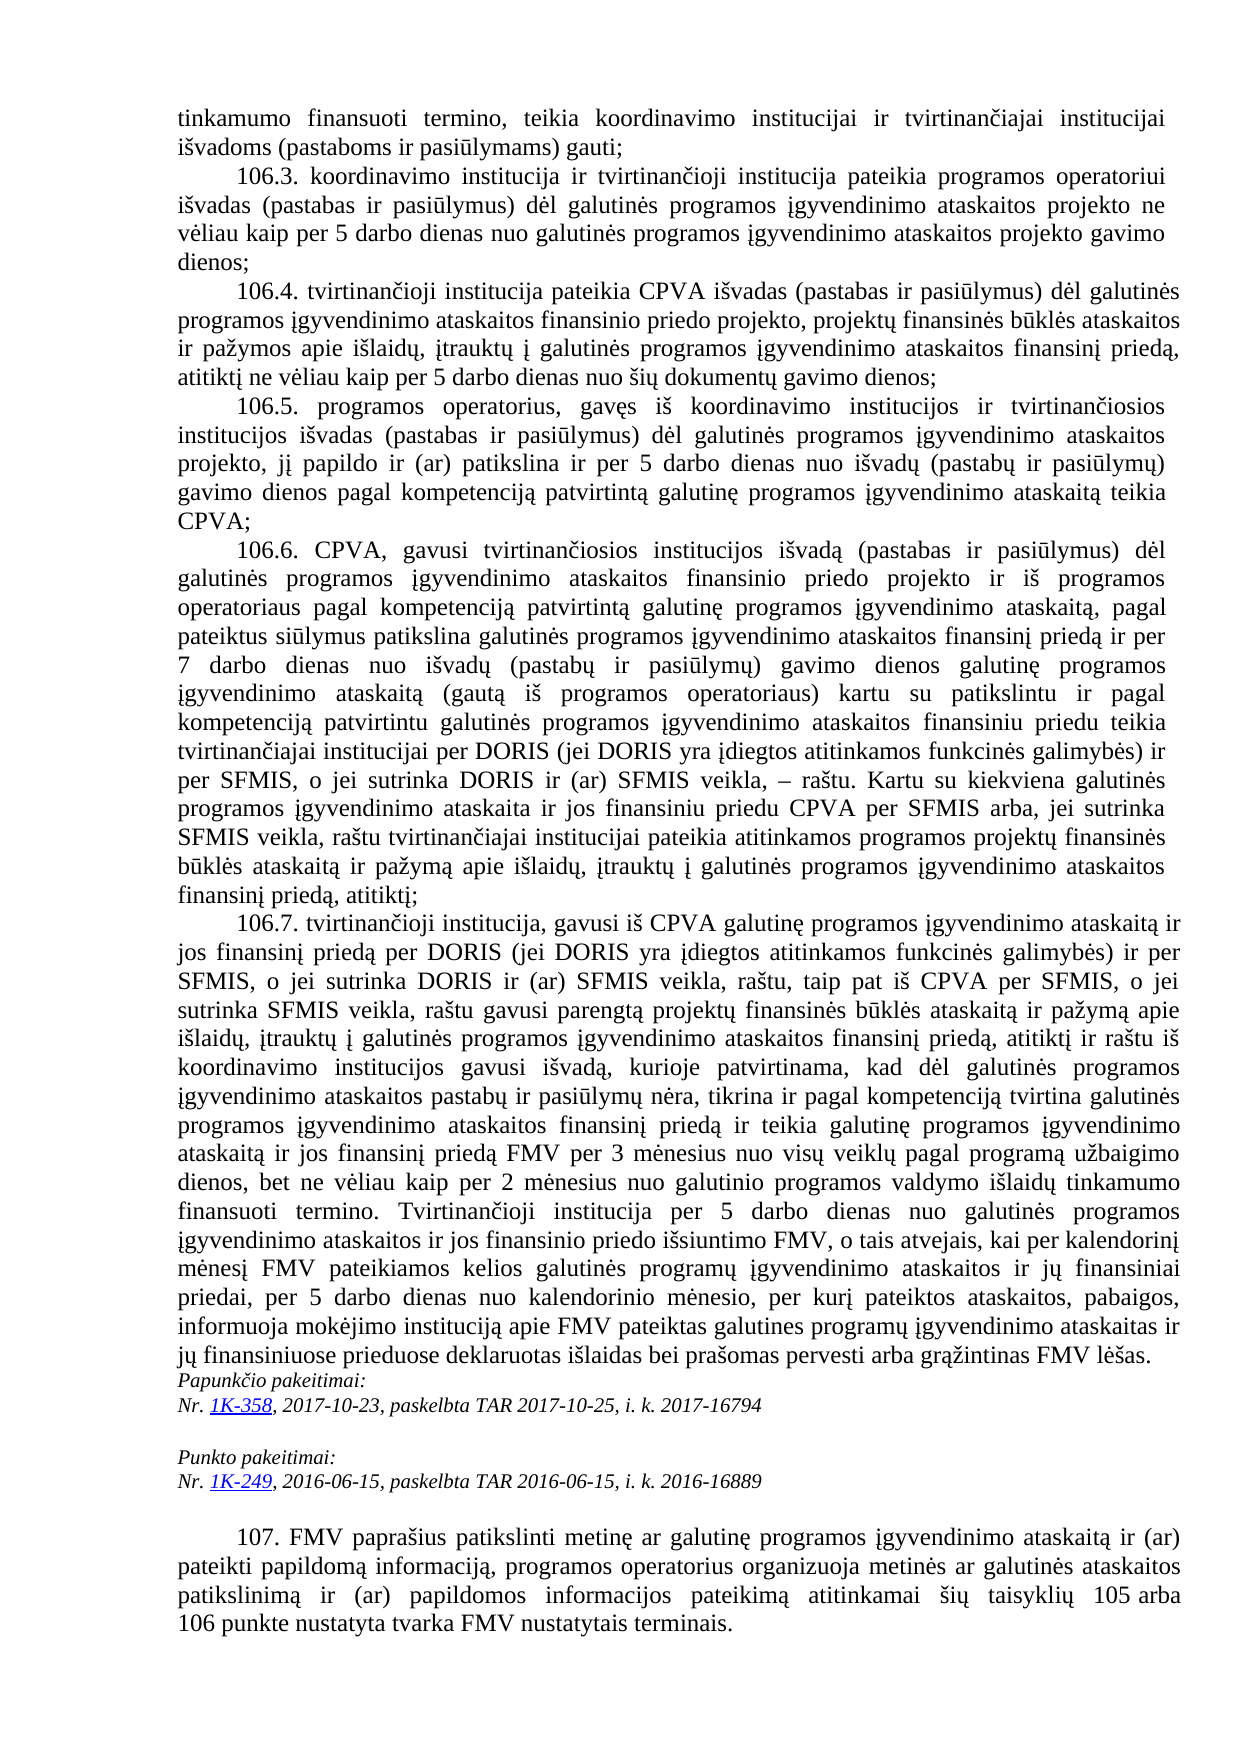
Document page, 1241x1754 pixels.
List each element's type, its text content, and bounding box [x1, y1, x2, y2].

text 106.7. tvirtinančioji institucija, gavusi iš CPVA galutinę programos įgyvendinimo ataskaitą ir jos finansinį priedą per DORIS (jei DORIS yra įdiegtos atitinkamos funkcinės galimybės) ir per SFMIS, o jei sutrinka DORIS ir (ar) SFMIS veikla, raštu, taip pat iš CPVA per SFMIS, o jei sutrinka SFMIS veikla, raštu gavusi parengtą projektų finansinės būklės ataskaitą ir pažymą apie išlaidų, įtrauktų į galutinės programos įgyvendinimo ataskaitos finansinį priedą, atitiktį ir raštu iš koordinavimo institucijos gavusi išvadą, kurioje patvirtinama, kad dėl galutinės programos įgyvendinimo ataskaitos pastabų ir pasiūlymų nėra, tikrina ir pagal kompetenciją tvirtina galutinės programos įgyvendinimo ataskaitos finansinį priedą ir teikia galutinę programos įgyvendinimo ataskaitą ir jos finansinį priedą FMV per 3 mėnesius nuo visų veiklų pagal programą užbaigimo dienos, bet ne vėliau kaip per 2 mėnesius nuo galutinio programos valdymo išlaidų tinkamumo finansuoti termino. Tvirtinančioji institucija per 5 darbo dienas nuo galutinės programos įgyvendinimo ataskaitos ir jos finansinio priedo išsiuntimo FMV, o tais atvejais, kai per kalendorinį mėnesį FMV pateikiamos kelios galutinės programų įgyvendinimo ataskaitos ir jų finansiniai priedai, per 5 darbo dienas nuo kalendorinio mėnesio, per kurį pateiktos ataskaitos, pabaigos, informuoja mokėjimo instituciją apie FMV pateiktas galutines programų įgyvendinimo ataskaitas ir jų finansiniuose prieduose deklaruotas išlaidas bei prašomas pervesti arba grąžintinas FMV lėšas. [177, 908, 1181, 1368]
text Nr. 1K-358, 2017-10-23, paskelbta TAR 2017-10-25, i. k. 2017-16794 [177, 1392, 1181, 1417]
text 106.3. koordinavimo institucija ir tvirtinančioji institucija pateikia programos operatoriui išvadas (pastabas ir pasiūlymus) dėl galutinės programos įgyvendinimo ataskaitos projekto ne vėliau kaip per 5 darbo dienas nuo galutinės programos įgyvendinimo ataskaitos projekto gavimo dienos; [177, 161, 1166, 276]
text 106.6. CPVA, gavusi tvirtinančiosios institucijos išvadą (pastabas ir pasiūlymus) dėl galutinės programos įgyvendinimo ataskaitos finansinio priedo projekto ir iš programos operatoriaus pagal kompetenciją patvirtintą galutinę programos įgyvendinimo ataskaitą, pagal pateiktus siūlymus patikslina galutinės programos įgyvendinimo ataskaitos finansinį priedą ir per 7 darbo dienas nuo išvadų (pastabų ir pasiūlymų) gavimo dienos galutinę programos įgyvendinimo ataskaitą (gautą iš programos operatoriaus) kartu su patikslintu ir pagal kompetenciją patvirtintu galutinės programos įgyvendinimo ataskaitos finansiniu priedu teikia tvirtinančiajai institucijai per DORIS (jei DORIS yra įdiegtos atitinkamos funkcinės galimybės) ir per SFMIS, o jei sutrinka DORIS ir (ar) SFMIS veikla, – raštu. Kartu su kiekviena galutinės programos įgyvendinimo ataskaita ir jos finansiniu priedu CPVA per SFMIS arba, jei sutrinka SFMIS veikla, raštu tvirtinančiajai institucijai pateikia atitinkamos programos projektų finansinės būklės ataskaitą ir pažymą apie išlaidų, įtrauktų į galutinės programos įgyvendinimo ataskaitos finansinį priedą, atitiktį; [177, 535, 1166, 908]
text 106.5. programos operatorius, gavęs iš koordinavimo institucijos ir tvirtinančiosios institucijos išvadas (pastabas ir pasiūlymus) dėl galutinės programos įgyvendinimo ataskaitos projekto, jį papildo ir (ar) patikslina ir per 5 darbo dienas nuo išvadų (pastabų ir pasiūlymų) gavimo dienos pagal kompetenciją patvirtintą galutinę programos įgyvendinimo ataskaitą teikia CPVA; [177, 391, 1166, 535]
text Punkto pakeitimai: [177, 1445, 1181, 1469]
text 107. FMV paprašius patikslinti metinę ar galutinę programos įgyvendinimo ataskaitą ir (ar) pateikti papildomą informaciją, programos operatorius organizuoja metinės ar galutinės ataskaitos patikslinimą ir (ar) papildomos informacijos pateikimą atitinkamai šių taisyklių 105 arba 106 punkte nustatyta tvarka FMV nustatytais terminais. [177, 1522, 1181, 1637]
text 106.4. tvirtinančioji institucija pateikia CPVA išvadas (pastabas ir pasiūlymus) dėl galutinės programos įgyvendinimo ataskaitos finansinio priedo projekto, projektų finansinės būklės ataskaitos ir pažymos apie išlaidų, įtrauktų į galutinės programos įgyvendinimo ataskaitos finansinį priedą, atitiktį ne vėliau kaip per 5 darbo dienas nuo šių dokumentų gavimo dienos; [177, 276, 1181, 391]
text Nr. 1K-249, 2016-06-15, paskelbta TAR 2016-06-15, i. k. 2016-16889 [177, 1469, 1181, 1493]
text tinkamumo finansuoti termino, teikia koordinavimo institucijai ir tvirtinančiajai institucijai išvadoms (pastaboms ir pasiūlymams) gauti; [177, 103, 1166, 161]
text Papunkčio pakeitimai: [177, 1368, 1181, 1392]
